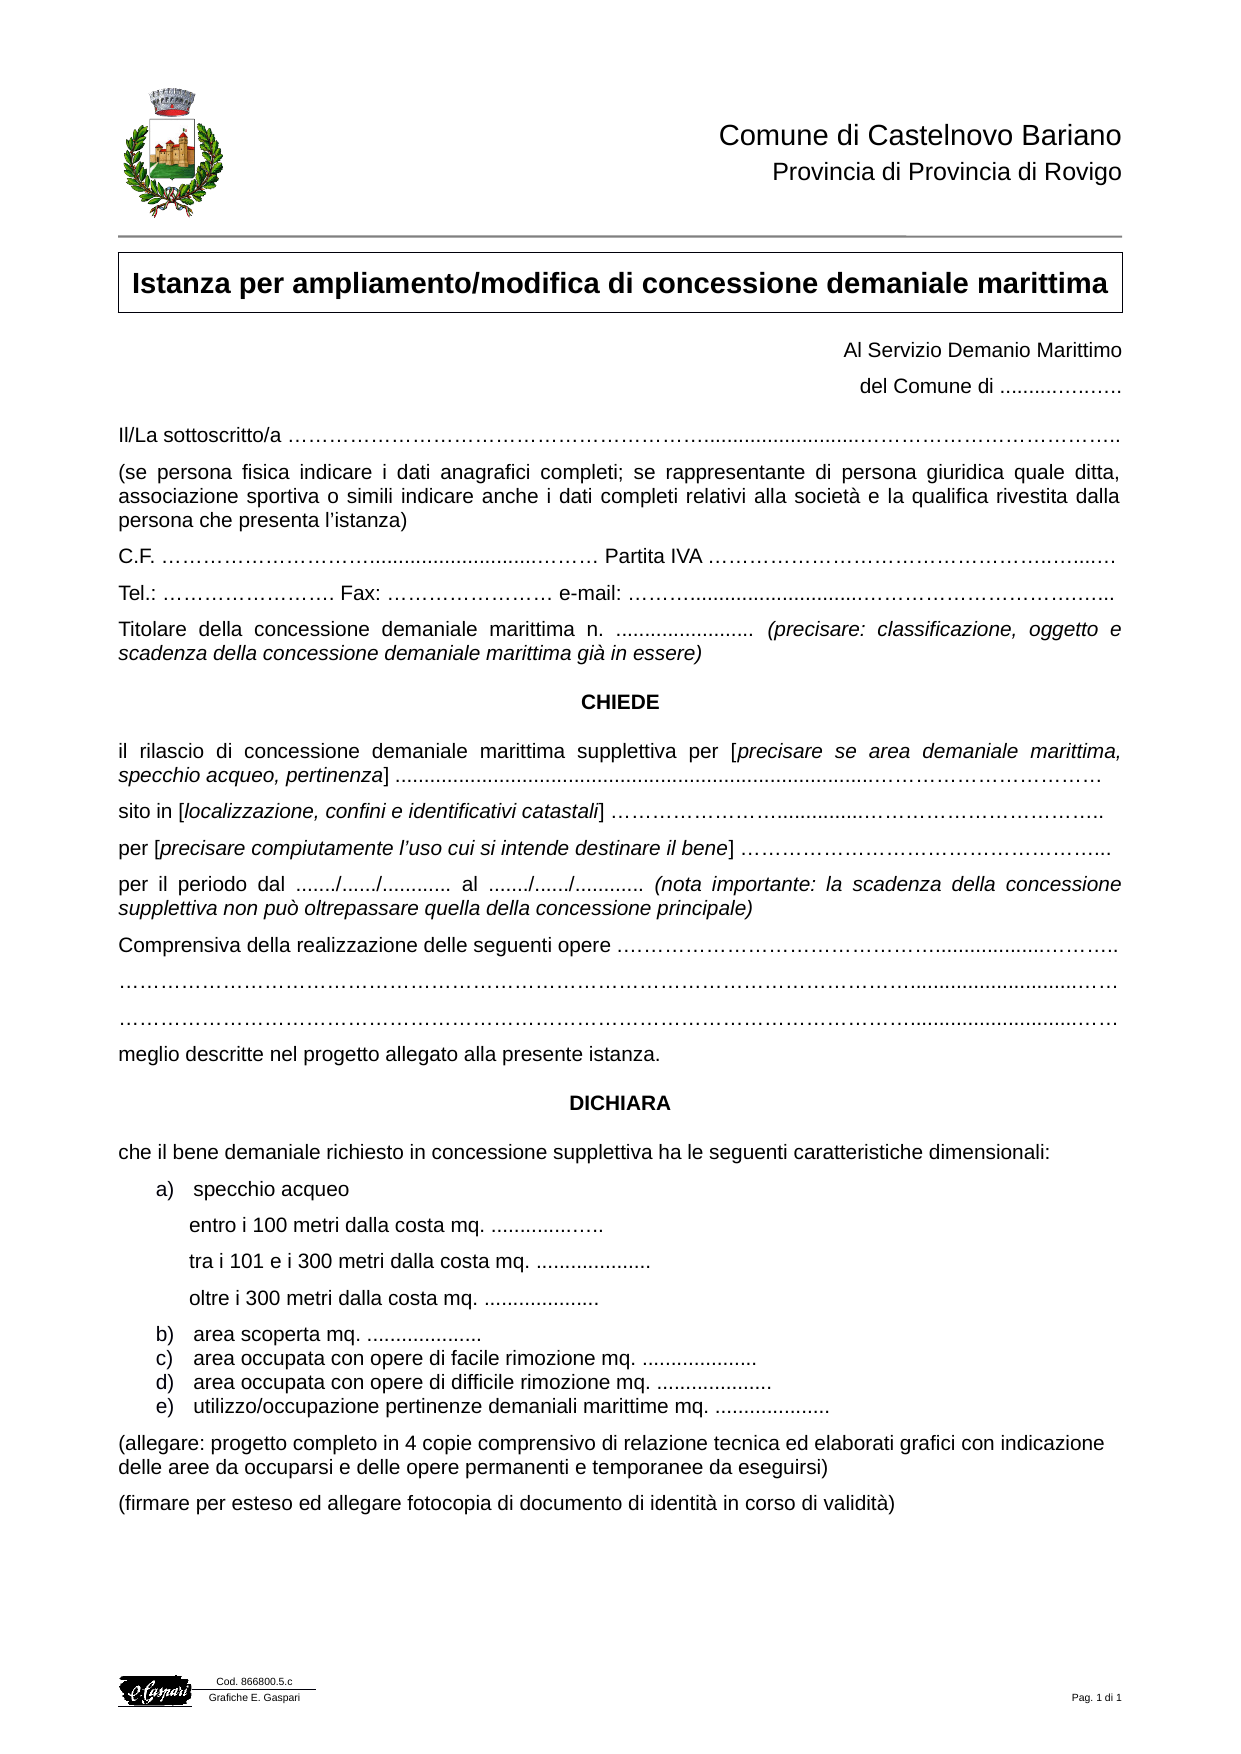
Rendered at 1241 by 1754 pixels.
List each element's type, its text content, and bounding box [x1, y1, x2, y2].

text oltre i 300 metri dalla costa mq. .................... [189, 1286, 1122, 1310]
list utilizzo/occupazione pertinenze demaniali marittime mq. .................... [156, 1394, 1122, 1418]
text Titolare della concessione demaniale marittima n. ........................ (precisare: classificazione, oggetto e scadenza della concessione demaniale marittima già in essere) [118, 617, 1122, 665]
text (allegare: progetto completo in 4 copie comprensivo di relazione tecnica ed elaborati grafici con indicazione delle aree da occuparsi e delle opere permanenti e temporanee da eseguirsi) [118, 1431, 1122, 1478]
text Al Servizio Demanio Marittimo [118, 338, 1122, 362]
text che il bene demaniale richiesto in concessione supplettiva ha le seguenti caratteristiche dimensionali: [118, 1140, 1122, 1164]
text il rilascio di concessione demaniale marittima supplettiva per [precisare se area demaniale marittima, specchio acqueo, pertinenza] ...................................................................................…………………………… [118, 739, 1122, 787]
text Provincia di Provincia di Rovigo [224, 157, 1122, 185]
text (firmare per esteso ed allegare fotocopia di documento di identità in corso di validità) [118, 1491, 1122, 1515]
list area occupata con opere di facile rimozione mq. .................... [156, 1346, 1122, 1370]
text per il periodo dal ......./....../............ al ......./....../............ (nota importante: la scadenza della concessione supplettiva non può oltrepassare quella della concessione principale) [118, 872, 1122, 920]
text per [precisare compiutamente l’uso cui si intende destinare il bene] ……………………………………………... [118, 836, 1122, 860]
text del Comune di ..........…..….. [118, 374, 1122, 398]
text DICHIARA [118, 1091, 1122, 1115]
picture [118, 1674, 192, 1706]
text Tel.: ……………………. Fax: …………………… e-mail: ………..............................………………………….…... [118, 581, 1122, 604]
text CHIEDE [118, 690, 1122, 714]
text sito in [localizzazione, confini e identificativi catastali] ……………………...............…………………………….. [118, 799, 1122, 823]
text Comune di Castelnovo Bariano [224, 118, 1122, 152]
text Il/La sottoscritto/a ……………………………………………………...........................……………………………….. [118, 423, 1122, 447]
text C.F. ………………………….............................……… Partita IVA …………………………………………..…....… [118, 544, 1122, 568]
list area scoperta mq. .................... [156, 1322, 1122, 1346]
table_header Istanza per ampliamento/modifica di concessione demaniale marittima [119, 253, 1122, 312]
text meglio descritte nel progetto allegato alla presente istanza. [118, 1042, 1122, 1066]
picture [122, 87, 224, 219]
text tra i 101 e i 300 metri dalla costa mq. .................... [189, 1249, 1122, 1273]
text …………………………………………………………………………………………………….............................…… [118, 969, 1122, 993]
text (se persona fisica indicare i dati anagrafici completi; se rappresentante di persona giuridica quale ditta, associazione sportiva o simili indicare anche i dati completi relativi alla società e la qualifica rivestita dalla persona che presenta l’istanza) [118, 460, 1122, 532]
text entro i 100 metri dalla costa mq. ..............….. [189, 1213, 1122, 1237]
text …………………………………………………………………………………………………….............................…… [118, 1006, 1122, 1029]
list specchio acqueo [156, 1176, 1122, 1200]
list area occupata con opere di difficile rimozione mq. .................... [156, 1370, 1122, 1394]
text Comprensiva della realizzazione delle seguenti opere .………………………………………...................……….. [118, 933, 1122, 957]
